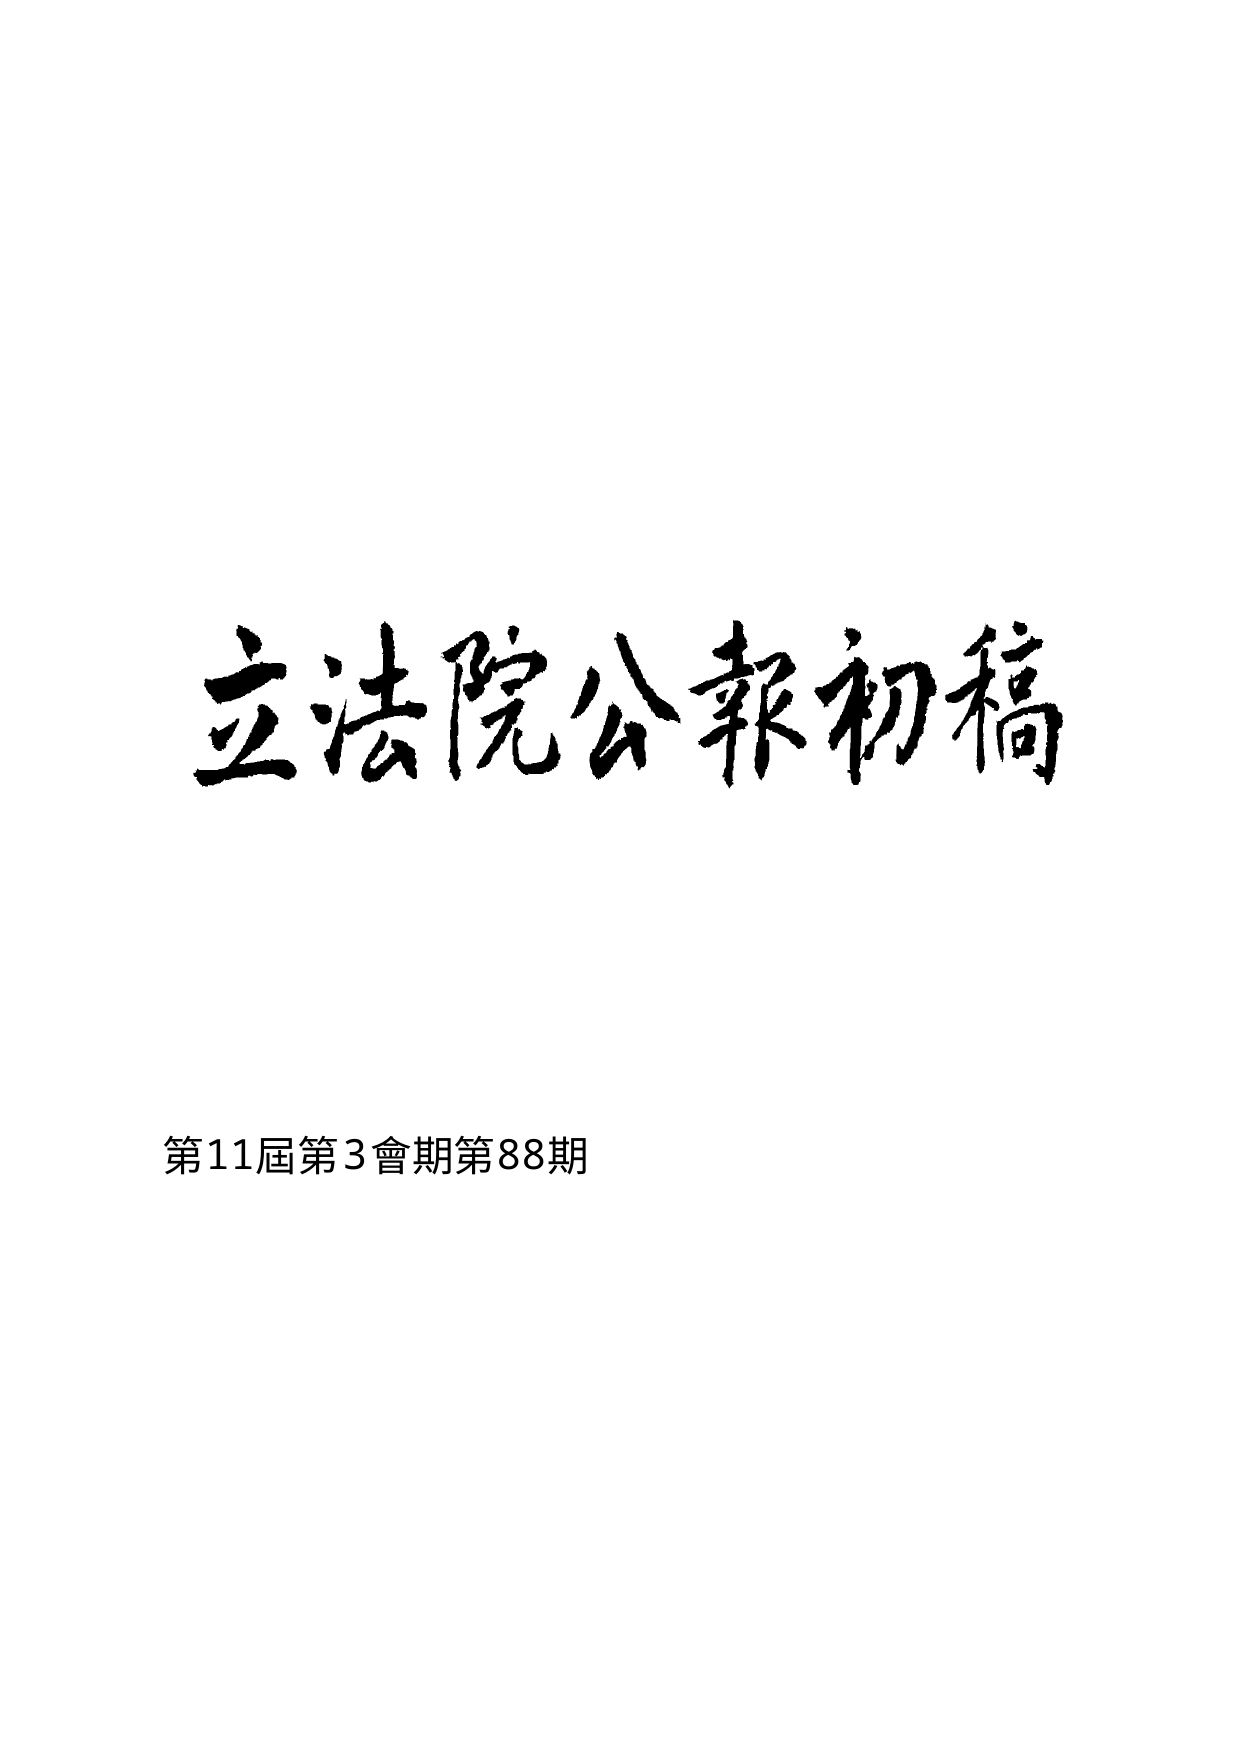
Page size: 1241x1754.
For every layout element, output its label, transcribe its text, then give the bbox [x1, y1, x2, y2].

table_header 第11屆第3會期第88期 [151, 1089, 617, 1234]
table_header [151, 406, 1098, 902]
